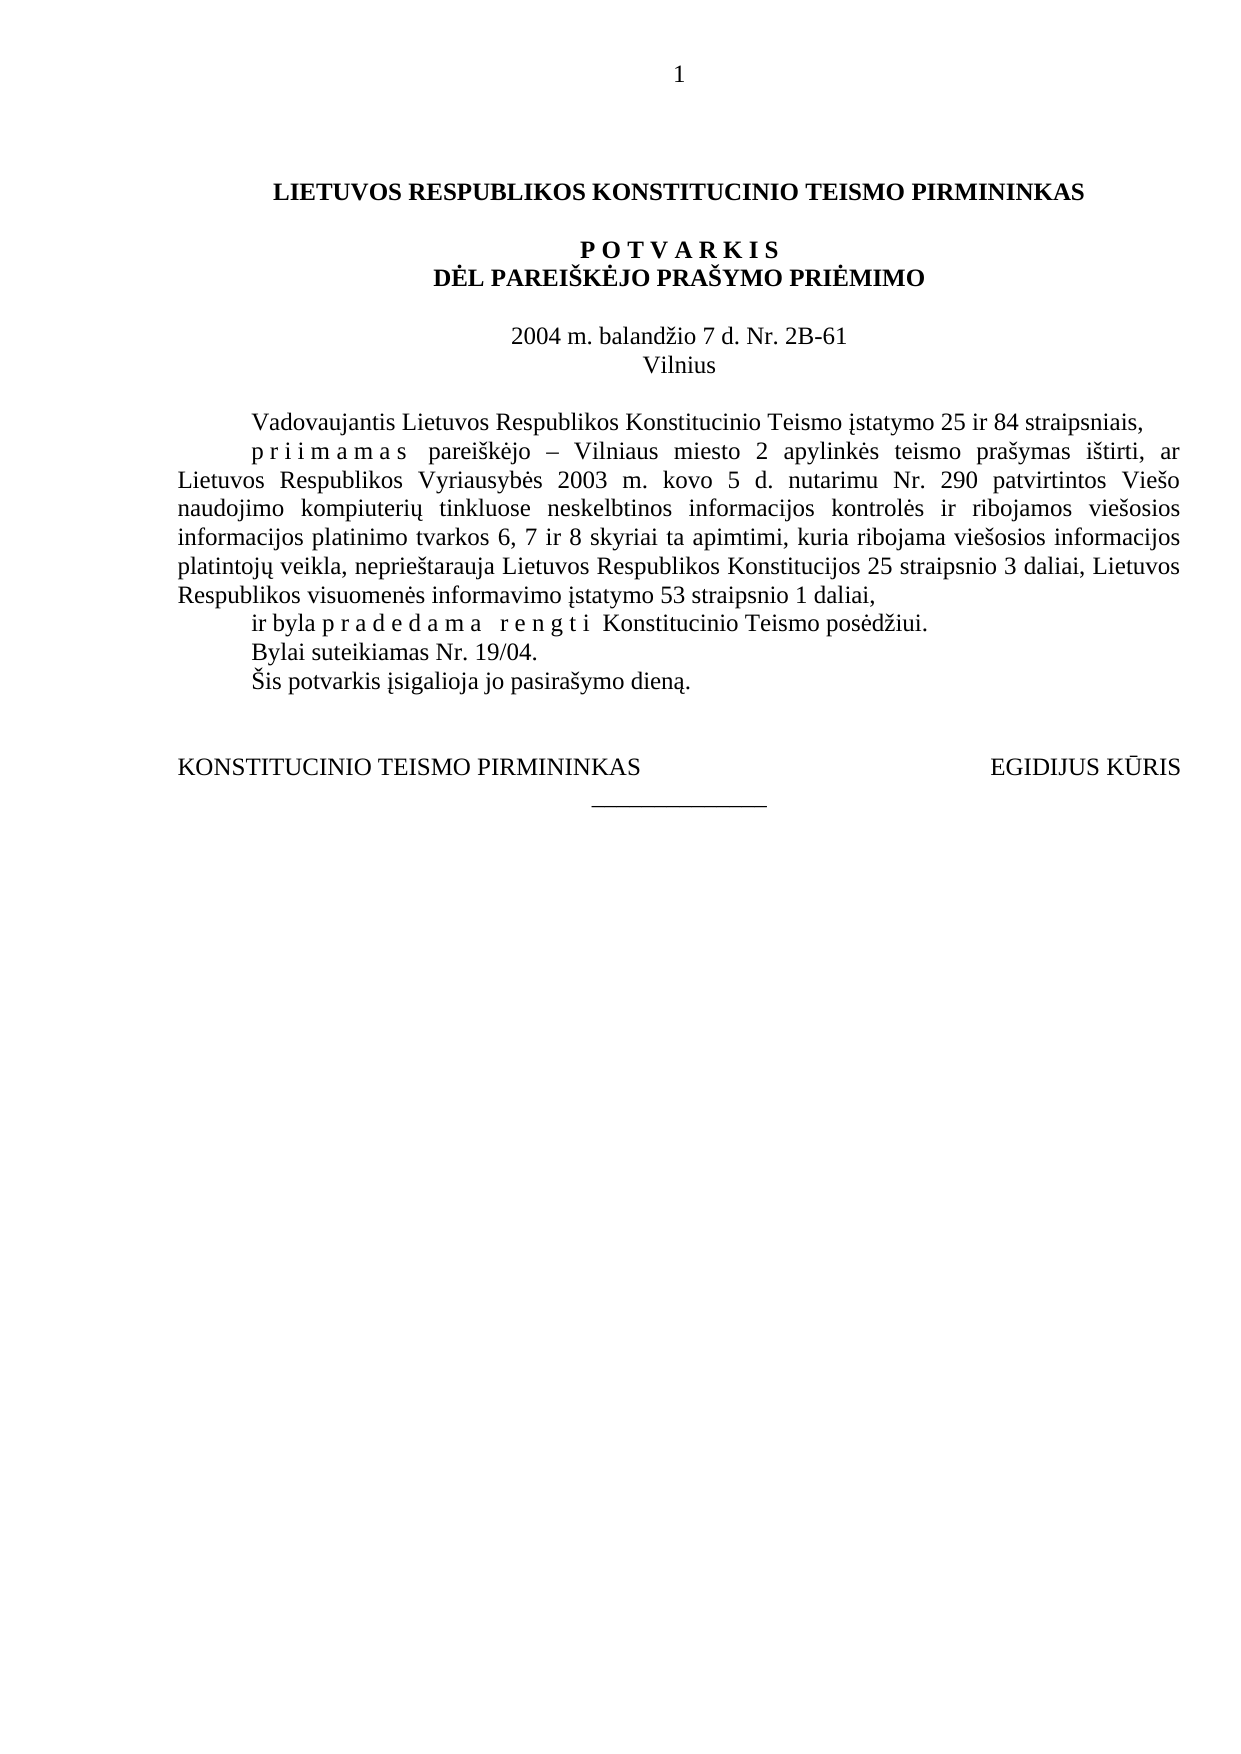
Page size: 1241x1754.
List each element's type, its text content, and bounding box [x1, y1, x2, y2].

text DĖL PAREIŠKĖJO PRAŠYMO PRIĖMIMO [177, 263, 1181, 292]
text LIETUVOS RESPUBLIKOS KONSTITUCINIO TEISMO PIRMININKAS [177, 177, 1181, 206]
text 2004 m. balandžio 7 d. Nr. 2B-61 [177, 321, 1181, 350]
text Šis potvarkis įsigalioja jo pasirašymo dieną. [177, 666, 1181, 695]
text Bylai suteikiamas Nr. 19/04. [177, 637, 1181, 666]
text P O T V A R K I S [177, 235, 1181, 263]
text ______________ [177, 781, 1181, 810]
text KONSTITUCINIO TEISMO PIRMININKAS EGIDIJUS KŪRIS [177, 752, 1181, 781]
text ir byla pradedama rengti Konstitucinio Teismo posėdžiui. [177, 608, 1181, 637]
text Vilnius [177, 350, 1181, 378]
text Vadovaujantis Lietuvos Respublikos Konstitucinio Teismo įstatymo 25 ir 84 straipsniais, [177, 407, 1181, 436]
text priimamas pareiškėjo – Vilniaus miesto 2 apylinkės teismo prašymas ištirti, ar Lietuvos Respublikos Vyriausybės 2003 m. kovo 5 d. nutarimu Nr. 290 patvirtintos Viešo naudojimo kompiuterių tinkluose neskelbtinos informacijos kontrolės ir ribojamos viešosios informacijos platinimo tvarkos 6, 7 ir 8 skyriai ta apimtimi, kuria ribojama viešosios informacijos platintojų veikla, neprieštarauja Lietuvos Respublikos Konstitucijos 25 straipsnio 3 daliai, Lietuvos Respublikos visuomenės informavimo įstatymo 53 straipsnio 1 daliai, [177, 436, 1181, 608]
